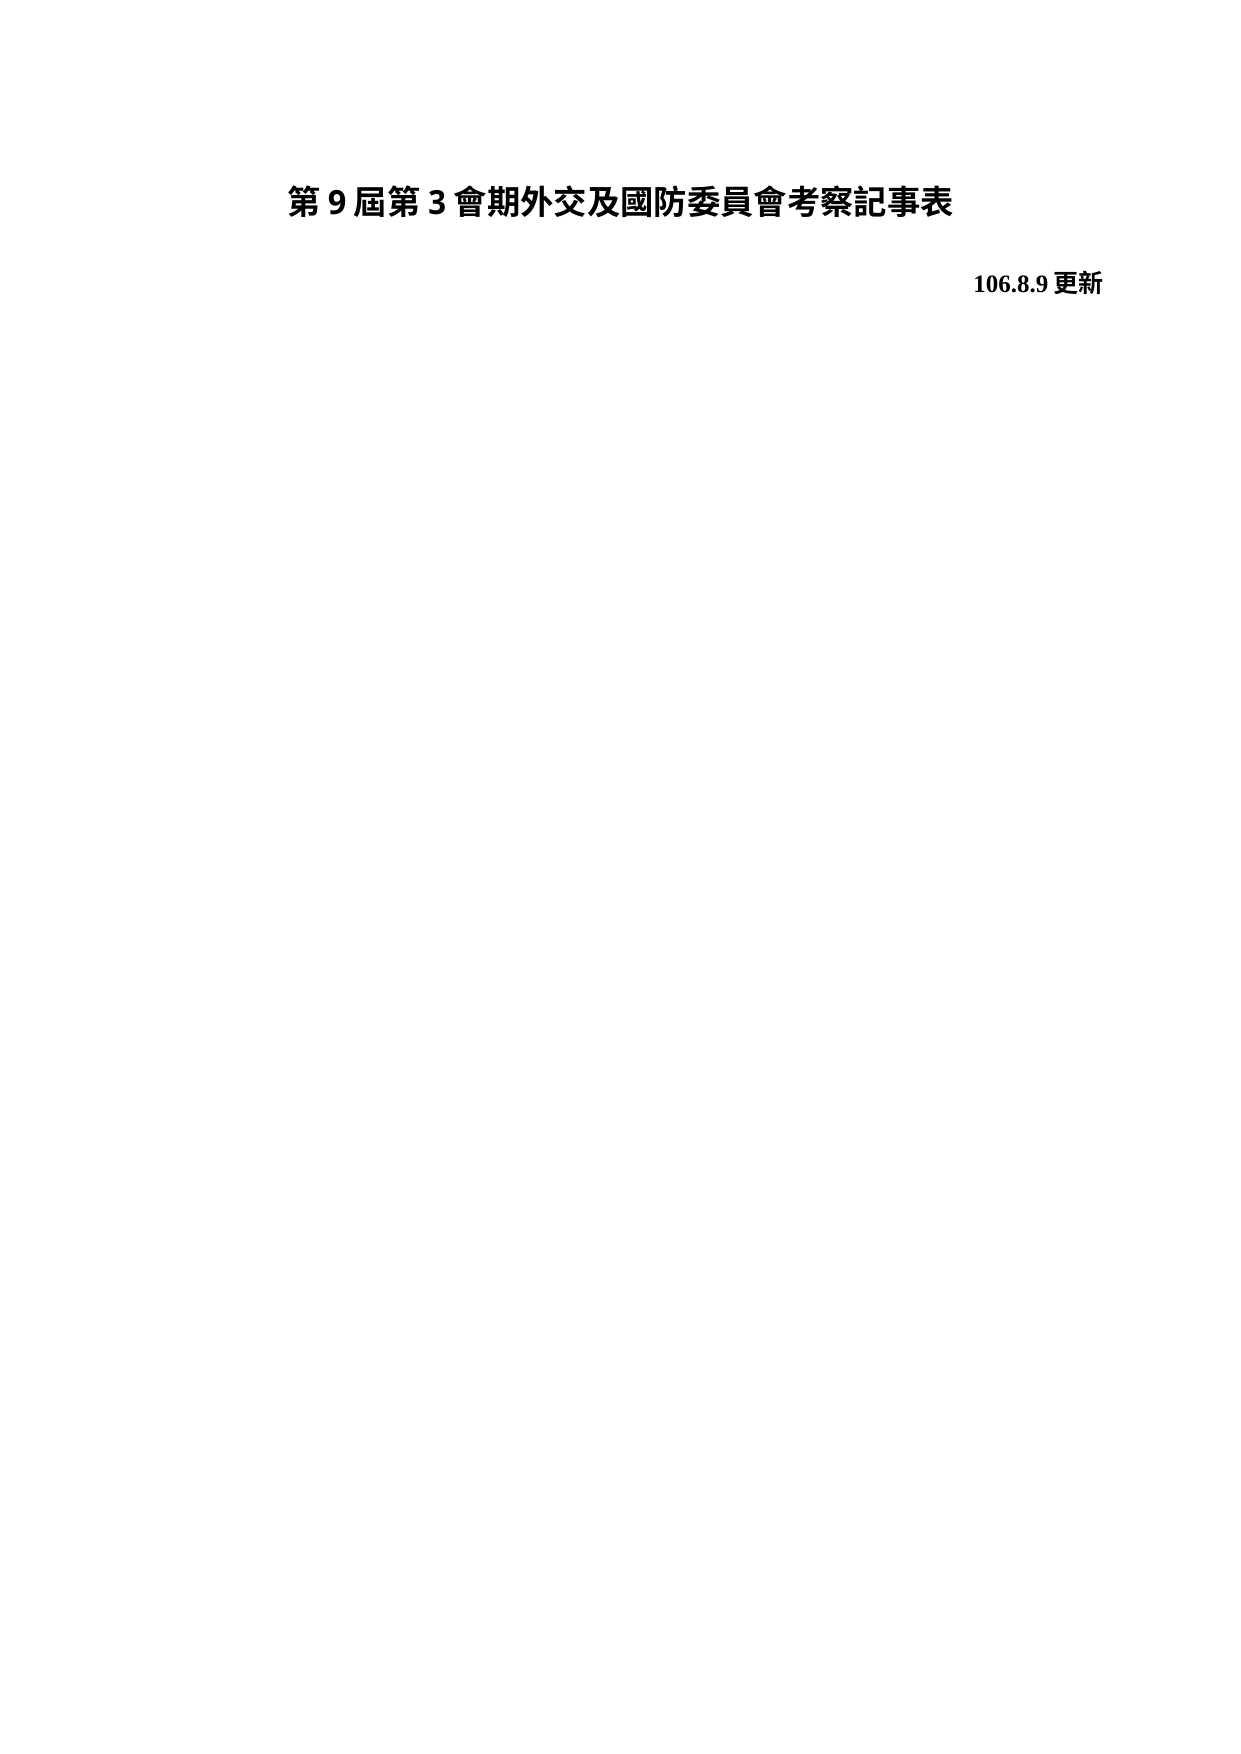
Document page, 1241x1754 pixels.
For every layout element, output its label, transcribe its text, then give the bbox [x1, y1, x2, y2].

text 106.8.9更新 [187, 239, 1103, 302]
text 第9屆第3會期外交及國防委員會考察記事表 [187, 158, 1053, 221]
